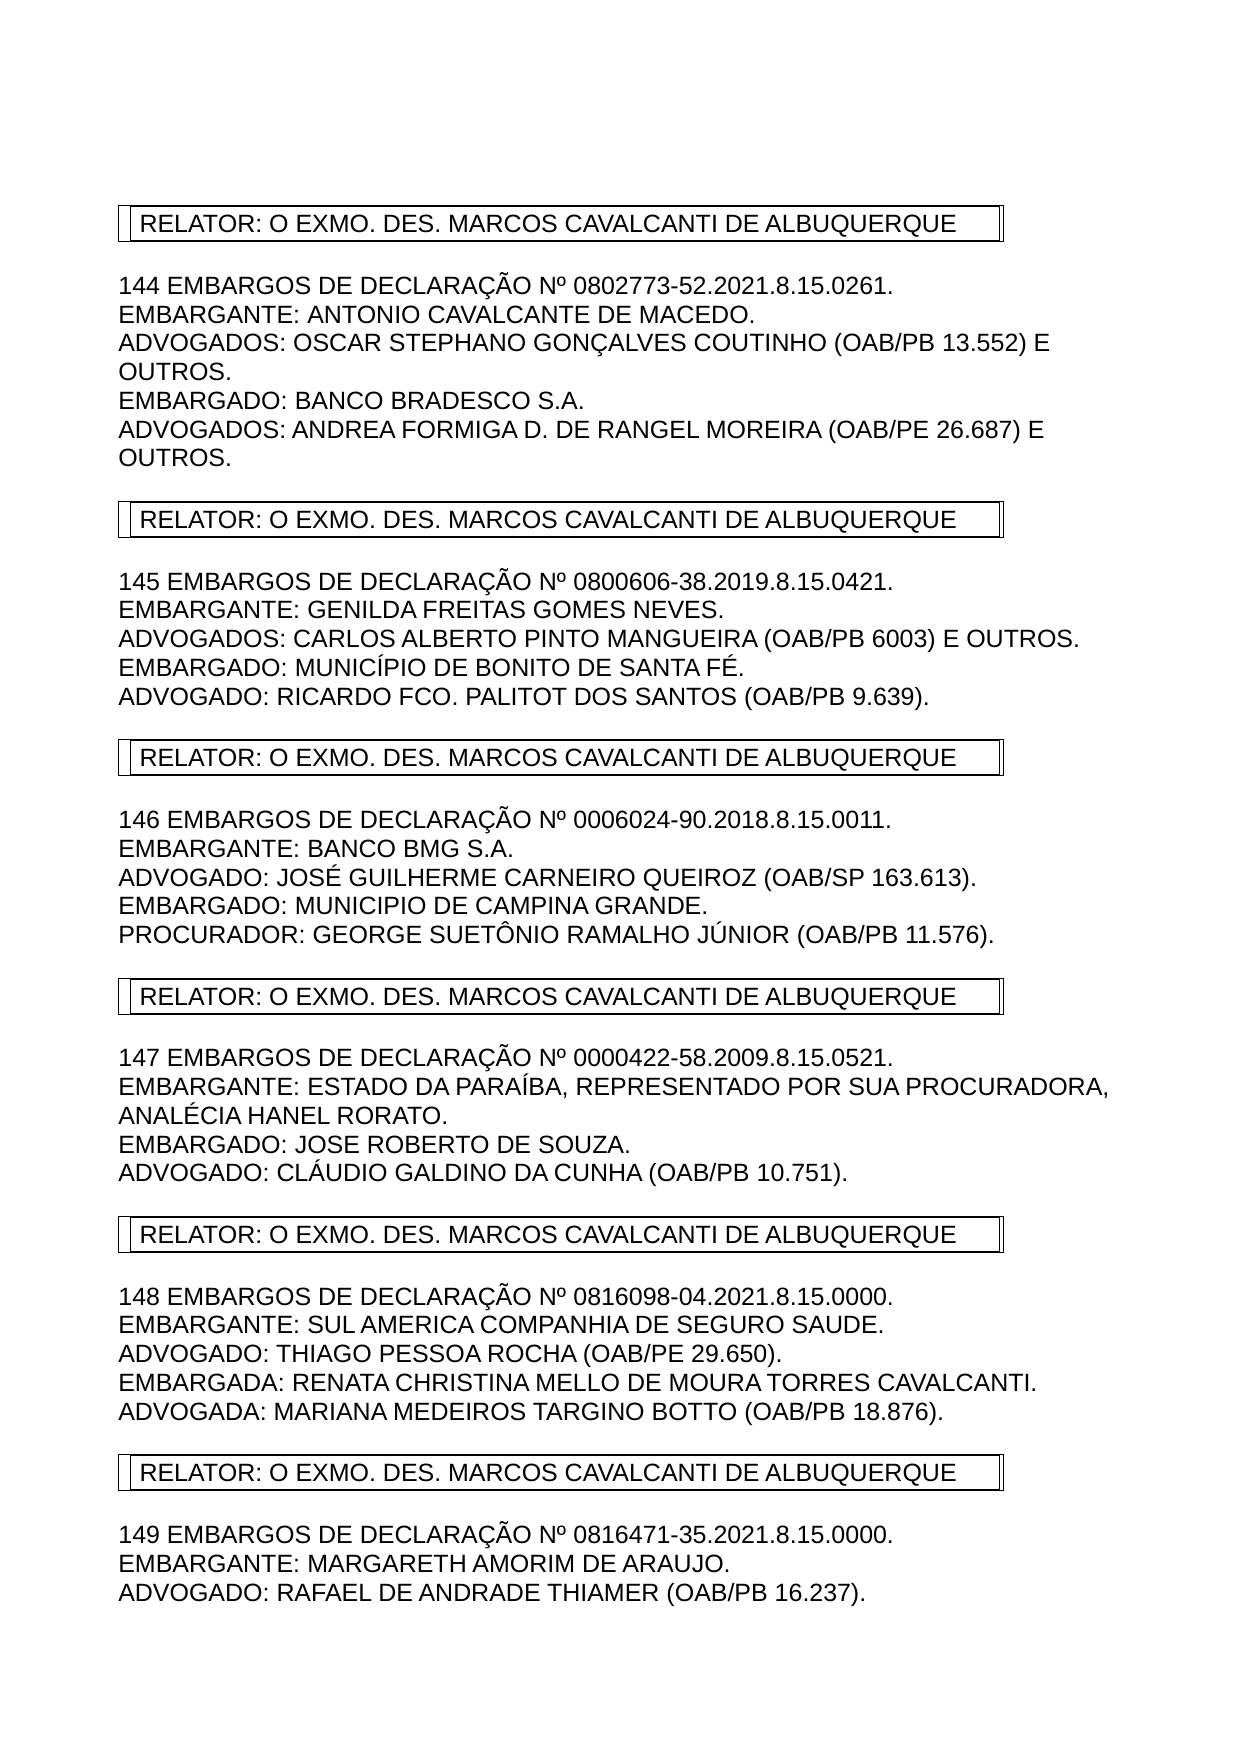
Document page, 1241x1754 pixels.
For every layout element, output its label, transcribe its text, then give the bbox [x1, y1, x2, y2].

text 149 EMBARGOS DE DECLARAÇÃO Nº 0816471-35.2021.8.15.0000. [118, 1520, 1122, 1549]
text ADVOGADOS: CARLOS ALBERTO PINTO MANGUEIRA (OAB/PB 6003) E OUTROS. [118, 624, 1122, 653]
text EMBARGADA: RENATA CHRISTINA MELLO DE MOURA TORRES CAVALCANTI. [118, 1368, 1122, 1397]
text ADVOGADO: THIAGO PESSOA ROCHA (OAB/PE 29.650). [118, 1339, 1122, 1368]
table_header RELATOR: O EXMO. DES. MARCOS CAVALCANTI DE ALBUQUERQUE [131, 207, 999, 240]
text 145 EMBARGOS DE DECLARAÇÃO Nº 0800606-38.2019.8.15.0421. [118, 567, 1122, 596]
text EMBARGANTE: SUL AMERICA COMPANHIA DE SEGURO SAUDE. [118, 1311, 1122, 1339]
text EMBARGANTE: MARGARETH AMORIM DE ARAUJO. [118, 1549, 1122, 1578]
text 148 EMBARGOS DE DECLARAÇÃO Nº 0816098-04.2021.8.15.0000. [118, 1282, 1122, 1311]
text 146 EMBARGOS DE DECLARAÇÃO Nº 0006024-90.2018.8.15.0011. [118, 805, 1122, 834]
text 144 EMBARGOS DE DECLARAÇÃO Nº 0802773-52.2021.8.15.0261. [118, 271, 1122, 300]
table_header RELATOR: O EXMO. DES. MARCOS CAVALCANTI DE ALBUQUERQUE [131, 1456, 999, 1489]
text EMBARGANTE: GENILDA FREITAS GOMES NEVES. [118, 596, 1122, 624]
text PROCURADOR: GEORGE SUETÔNIO RAMALHO JÚNIOR (OAB/PB 11.576). [118, 920, 1122, 949]
text EMBARGADO: MUNICÍPIO DE BONITO DE SANTA FÉ. [118, 653, 1122, 682]
table_header RELATOR: O EXMO. DES. MARCOS CAVALCANTI DE ALBUQUERQUE [131, 741, 999, 774]
text ADVOGADA: MARIANA MEDEIROS TARGINO BOTTO (OAB/PB 18.876). [118, 1397, 1122, 1426]
text ADVOGADO: RAFAEL DE ANDRADE THIAMER (OAB/PB 16.237). [118, 1578, 1122, 1606]
text EMBARGANTE: BANCO BMG S.A. [118, 834, 1122, 863]
table_header RELATOR: O EXMO. DES. MARCOS CAVALCANTI DE ALBUQUERQUE [131, 980, 999, 1013]
text ADVOGADOS: ANDREA FORMIGA D. DE RANGEL MOREIRA (OAB/PE 26.687) E OUTROS. [118, 415, 1122, 472]
text ADVOGADO: JOSÉ GUILHERME CARNEIRO QUEIROZ (OAB/SP 163.613). [118, 863, 1122, 891]
text ADVOGADO: RICARDO FCO. PALITOT DOS SANTOS (OAB/PB 9.639). [118, 682, 1122, 711]
text EMBARGADO: JOSE ROBERTO DE SOUZA. [118, 1130, 1122, 1158]
text ADVOGADO: CLÁUDIO GALDINO DA CUNHA (OAB/PB 10.751). [118, 1158, 1122, 1187]
text EMBARGADO: MUNICIPIO DE CAMPINA GRANDE. [118, 891, 1122, 920]
text EMBARGANTE: ESTADO DA PARAÍBA, REPRESENTADO POR SUA PROCURADORA, ANALÉCIA HANEL RORATO. [118, 1072, 1122, 1130]
table_header RELATOR: O EXMO. DES. MARCOS CAVALCANTI DE ALBUQUERQUE [131, 503, 999, 536]
text EMBARGANTE: ANTONIO CAVALCANTE DE MACEDO. [118, 300, 1122, 328]
text EMBARGADO: BANCO BRADESCO S.A. [118, 386, 1122, 415]
text ADVOGADOS: OSCAR STEPHANO GONÇALVES COUTINHO (OAB/PB 13.552) E OUTROS. [118, 328, 1122, 386]
text 147 EMBARGOS DE DECLARAÇÃO Nº 0000422-58.2009.8.15.0521. [118, 1043, 1122, 1072]
table_header RELATOR: O EXMO. DES. MARCOS CAVALCANTI DE ALBUQUERQUE [131, 1218, 999, 1251]
